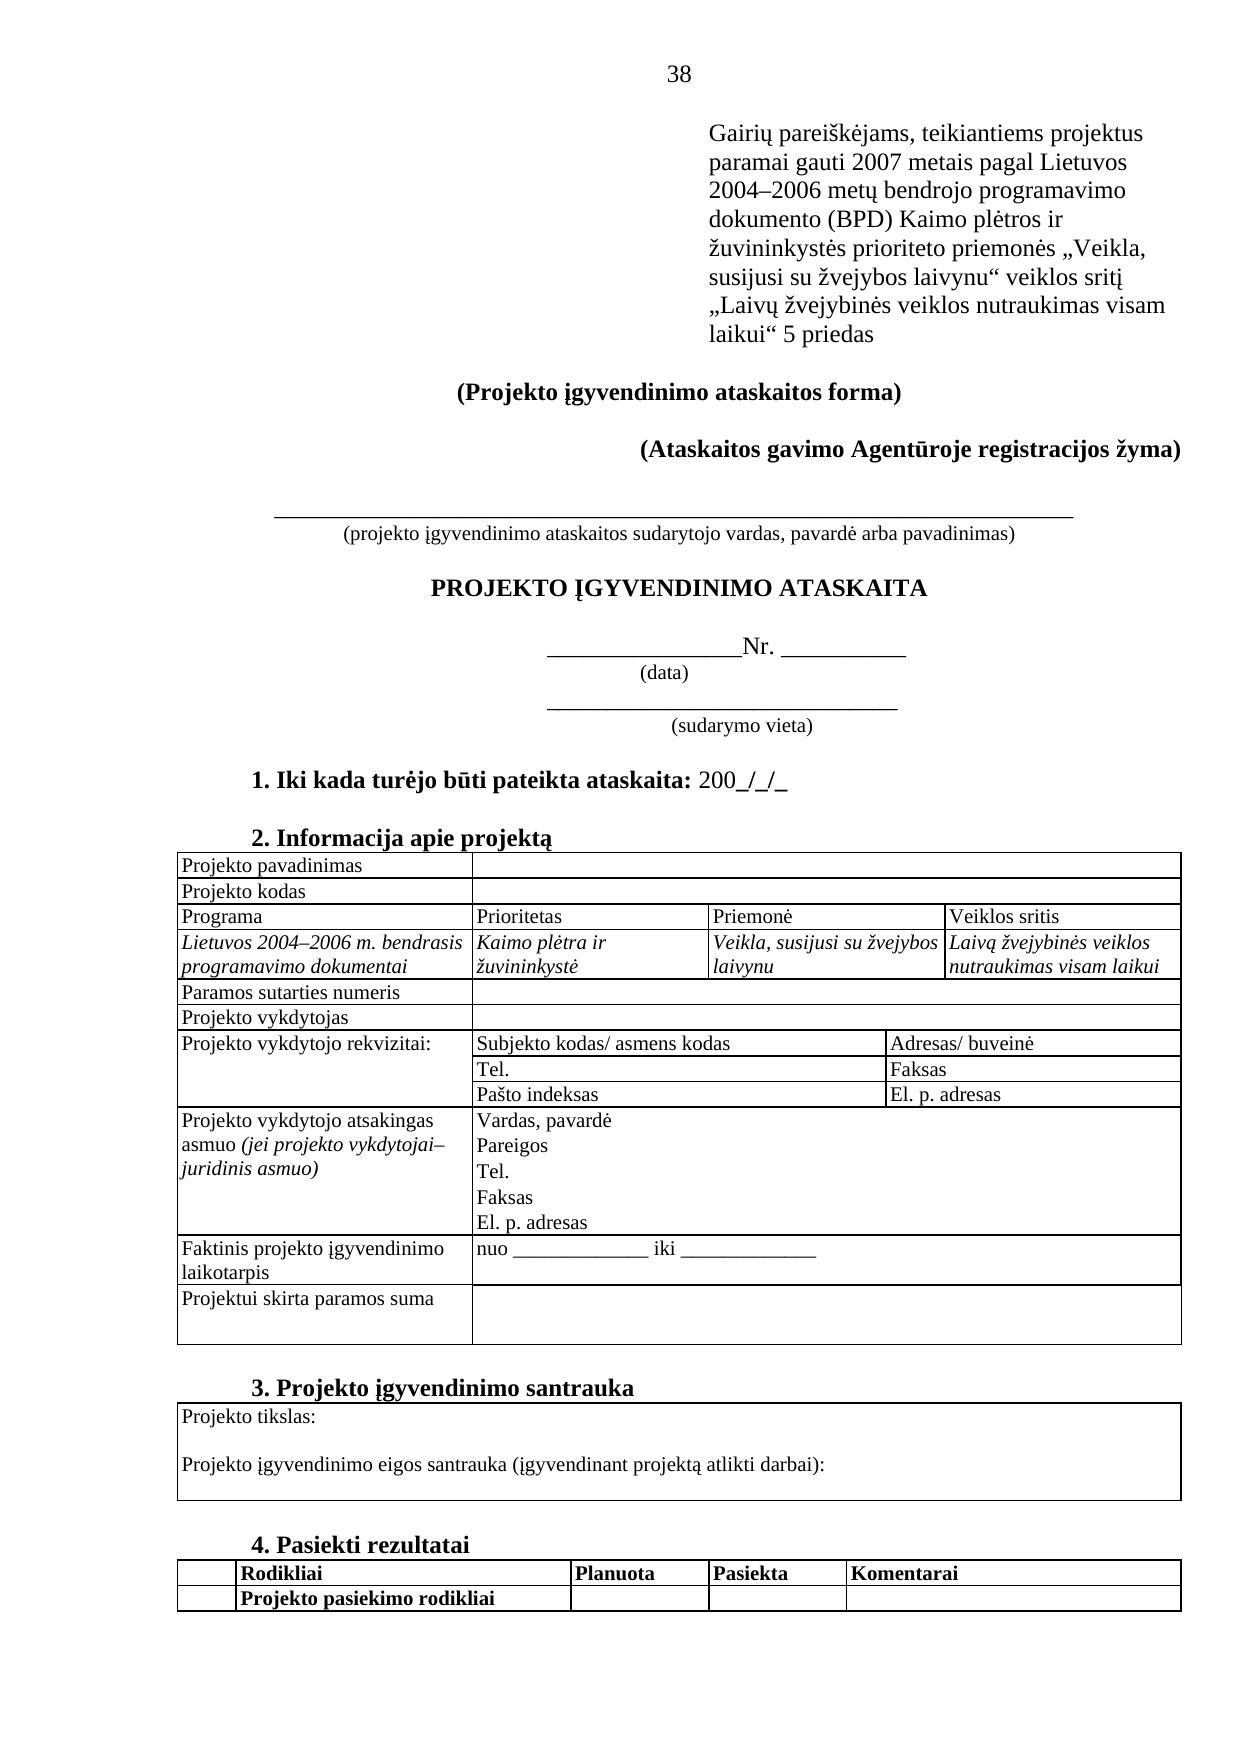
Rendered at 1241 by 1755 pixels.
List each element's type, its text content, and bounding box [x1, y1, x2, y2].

text 2. Informacija apie projektą [177, 823, 1181, 852]
text žuvininkystės prioriteto priemonės „Veikla, [177, 233, 1181, 262]
table_cell Pareigos [473, 1132, 1180, 1157]
text paramai gauti 2007 metais pagal Lietuvos [177, 147, 1181, 176]
text (projekto įgyvendinimo ataskaitos sudarytojo vardas, pavardė arba pavadinimas) [177, 521, 1181, 545]
text PROJEKTO ĮGYVENDINIMO ATASKAITA [177, 573, 1181, 602]
table_cell [473, 1286, 1181, 1343]
table_cell [704, 1586, 708, 1610]
text 4. Pasiekti rezultatai [177, 1530, 1181, 1559]
text 2004–2006 metų bendrojo programavimo [177, 176, 1181, 204]
text dokumento (BPD) Kaimo plėtros ir [177, 204, 1181, 233]
table_cell nuo _____________ iki _____________ [473, 1236, 1180, 1284]
text susijusi su žvejybos laivynu“ veiklos sritį [177, 262, 1181, 291]
text (data) [177, 660, 1181, 684]
text laikui“ 5 priedas [177, 319, 1181, 348]
text Gairių pareiškėjams, teikiantiems projektus [177, 118, 1181, 147]
table_cell Tel. [473, 1158, 1180, 1183]
table_cell [842, 1586, 846, 1610]
table_cell Projektui skirta paramos suma [178, 1285, 472, 1343]
table_cell El. p. adresas [473, 1209, 1180, 1234]
text (Projekto įgyvendinimo ataskaitos forma) [177, 377, 1181, 406]
table_cell Faksas [473, 1183, 1180, 1209]
table_cell Projekto vykdytojo rekvizitai: [178, 1031, 472, 1106]
text „Laivų žvejybinės veiklos nutraukimas visam [177, 291, 1181, 319]
table_cell Projekto vykdytojo atsakingas asmuo (jei projekto vykdytojai–juridinis asmuo) [178, 1108, 472, 1234]
text Nr. __________ [177, 631, 1181, 660]
text (Ataskaitos gavimo Agentūroje registracijos žyma) [177, 434, 1181, 463]
text 1. Iki kada turėjo būti pateikta ataskaita: 200_/_/_ [177, 765, 1181, 794]
table_cell [847, 1586, 851, 1610]
text 3. Projekto įgyvendinimo santrauka [177, 1373, 1181, 1402]
text (sudarymo vieta) [177, 712, 1181, 737]
